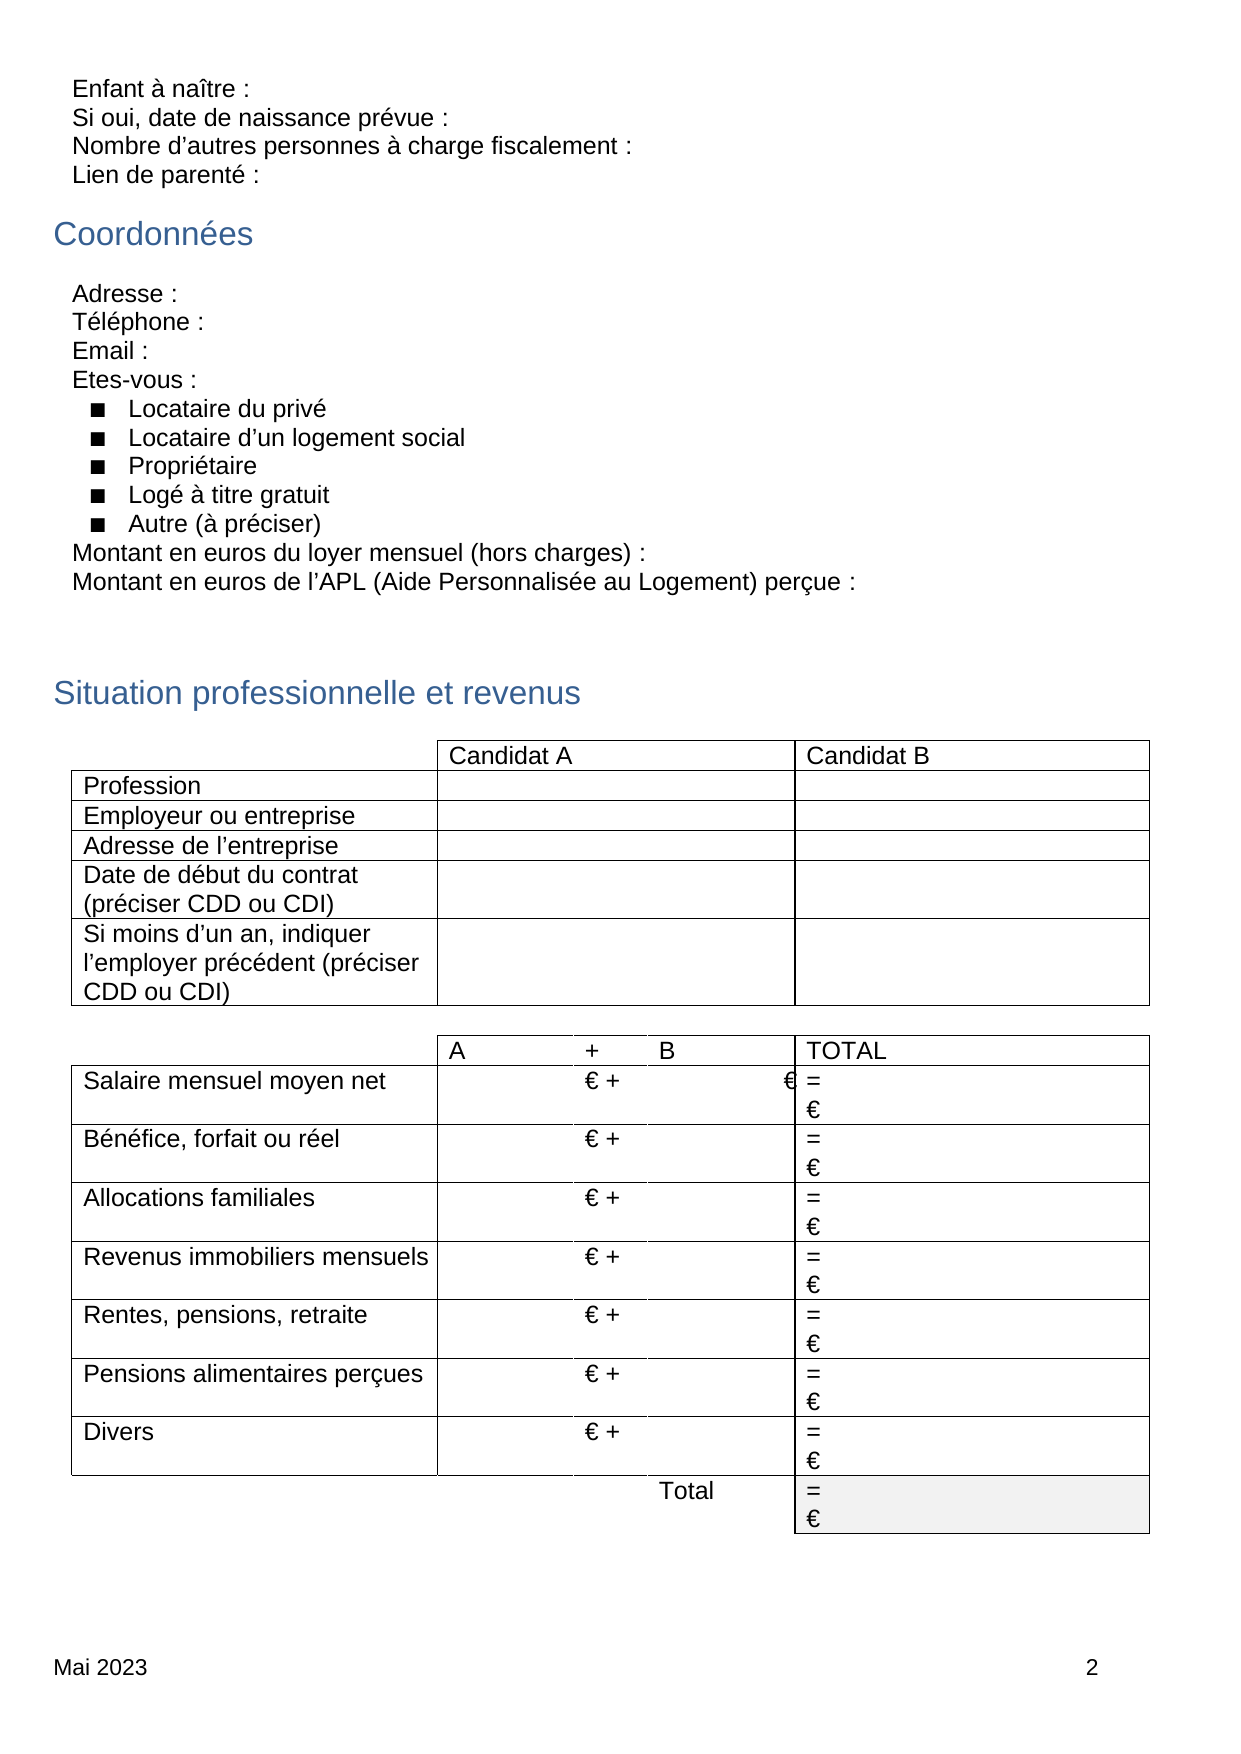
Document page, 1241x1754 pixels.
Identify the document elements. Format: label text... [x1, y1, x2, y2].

table_cell [438, 1300, 573, 1358]
table_cell [648, 1359, 794, 1416]
table_cell € + [574, 1359, 647, 1416]
table_header TOTAL [796, 1036, 1149, 1065]
table_cell Bénéfice, forfait ou réel [72, 1125, 437, 1182]
table_header B [648, 1036, 794, 1065]
text Montant en euros de l’APL (Aide Personnalisée au Logement) perçue : [72, 567, 1157, 595]
table_cell Salaire mensuel moyen net [72, 1066, 437, 1123]
table_cell = € [796, 1125, 1149, 1182]
text Si oui, date de naissance prévue : [72, 103, 1137, 131]
table_cell € + [574, 1417, 647, 1475]
list Logé à titre gratuit [91, 480, 1137, 509]
list Propriétaire [91, 451, 1137, 480]
text Enfant à naître : [72, 74, 1137, 103]
table_cell = € [796, 1066, 1149, 1123]
table_cell [438, 1183, 573, 1241]
table_cell [72, 1476, 437, 1533]
table_cell [438, 861, 794, 918]
table_cell = € [796, 1359, 1149, 1416]
table_cell [796, 861, 1149, 918]
table_cell Revenus immobiliers mensuels [72, 1242, 437, 1299]
table_cell [648, 1242, 794, 1299]
table_cell € [648, 1066, 794, 1123]
table_cell = € [796, 1300, 1149, 1358]
table_header + [574, 1036, 647, 1065]
list Autre (à préciser) [91, 509, 1137, 538]
table_cell Divers [72, 1417, 437, 1475]
table_cell [796, 771, 1149, 800]
list Locataire d’un logement social [91, 422, 1137, 451]
table_header [72, 1036, 437, 1065]
table_cell [438, 771, 794, 800]
text Nombre d’autres personnes à charge fiscalement : Lien de parenté : [72, 131, 1137, 189]
table_cell [648, 1125, 794, 1182]
text Téléphone : [72, 307, 1157, 336]
table_cell € + [574, 1125, 647, 1182]
table_cell € + [574, 1183, 647, 1241]
table_cell [796, 801, 1149, 830]
table_cell [438, 919, 794, 1005]
table_cell = € [796, 1183, 1149, 1241]
table_header Candidat A [438, 741, 794, 770]
table_cell € [787, 1073, 794, 1087]
table_cell [438, 801, 794, 830]
table_cell Date de début du contrat (préciser CDD ou CDI) [72, 861, 437, 918]
table_cell € + [574, 1066, 647, 1123]
table_cell € + [574, 1300, 647, 1358]
table_header A [438, 1036, 573, 1065]
table_cell [438, 1417, 573, 1475]
table_cell [438, 1066, 573, 1123]
table_cell Total [648, 1476, 794, 1533]
table_cell € + [574, 1242, 647, 1299]
table_cell = € [796, 1476, 1149, 1533]
table_cell [648, 1417, 794, 1475]
text Email : [72, 336, 1157, 365]
table_cell [438, 831, 794, 859]
table_cell [438, 1359, 573, 1416]
table_cell [438, 1125, 573, 1182]
table_header Candidat B [796, 741, 1149, 770]
table_header [72, 741, 437, 770]
table_cell [796, 919, 1149, 1005]
table_cell Pensions alimentaires perçues [72, 1359, 437, 1416]
table_cell Si moins d’un an, indiquer l’employer précédent (préciser CDD ou CDI) [72, 919, 437, 1005]
table_cell Allocations familiales [72, 1183, 437, 1241]
table_cell Adresse de l’entreprise [72, 831, 437, 859]
table_cell Employeur ou entreprise [72, 801, 437, 830]
text Etes-vous : [72, 365, 1157, 394]
subtitle Coordonnées [53, 214, 1137, 252]
table_cell [648, 1300, 794, 1358]
subtitle Situation professionnelle et revenus [53, 673, 1137, 712]
table_cell [574, 1476, 647, 1533]
table_cell [796, 831, 1149, 859]
list Locataire du privé [91, 394, 1137, 422]
table_cell [648, 1183, 794, 1241]
table_cell Rentes, pensions, retraite [72, 1300, 437, 1358]
table_cell = € [796, 1242, 1149, 1299]
table_cell = € [796, 1417, 1149, 1475]
table_cell Profession [72, 771, 437, 800]
table_cell [438, 1476, 573, 1533]
table_cell [438, 1242, 573, 1299]
text Adresse : [72, 279, 1157, 307]
text Montant en euros du loyer mensuel (hors charges) : [72, 538, 1157, 567]
